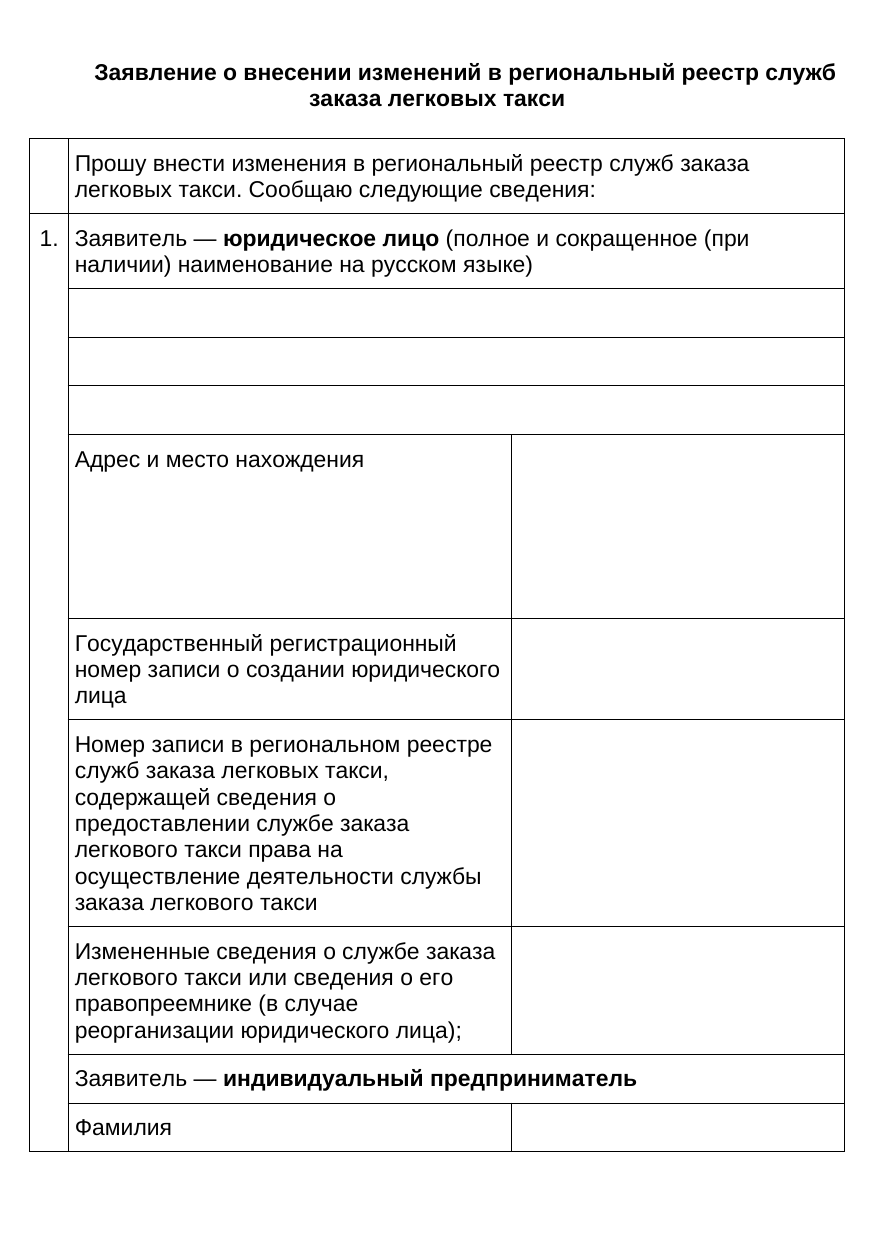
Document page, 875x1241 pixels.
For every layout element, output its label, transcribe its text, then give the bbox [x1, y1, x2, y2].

table_cell [69, 289, 844, 337]
table_cell Адрес и место нахождения [69, 435, 511, 618]
table_cell Измененные сведения о службе заказа легкового такси или сведения о его правопреемнике (в случае реорганизации юридического лица); [69, 927, 511, 1054]
table_cell [512, 619, 844, 719]
table_cell [512, 1104, 844, 1151]
table_cell Заявитель — юридическое лицо (полное и сокращенное (при наличии) наименование на русском языке) [69, 214, 844, 288]
table_cell Номер записи в региональном реестре служб заказа легковых такси, содержащей сведения о предоставлении службе заказа легкового такси права на осуществление деятельности службы заказа легкового такси [69, 720, 511, 926]
table_cell [69, 386, 844, 434]
table_cell Государственный регистрационный номер записи о создании юридического лица [69, 619, 511, 719]
text Заявление о внесении изменений в региональный реестр служб заказа легковых такси [29, 59, 844, 112]
table_cell [69, 338, 844, 385]
table_cell Фамилия [69, 1104, 511, 1151]
table_cell [512, 927, 844, 1054]
table_header Прошу внести изменения в региональный реестр служб заказа легковых такси. Сообщаю следующие сведения: [69, 139, 844, 213]
table_cell [512, 720, 844, 926]
table_cell Заявитель — индивидуальный предприниматель [69, 1055, 844, 1102]
table_header [30, 139, 68, 213]
table_cell [512, 435, 844, 618]
table_cell 1. [30, 214, 68, 1151]
